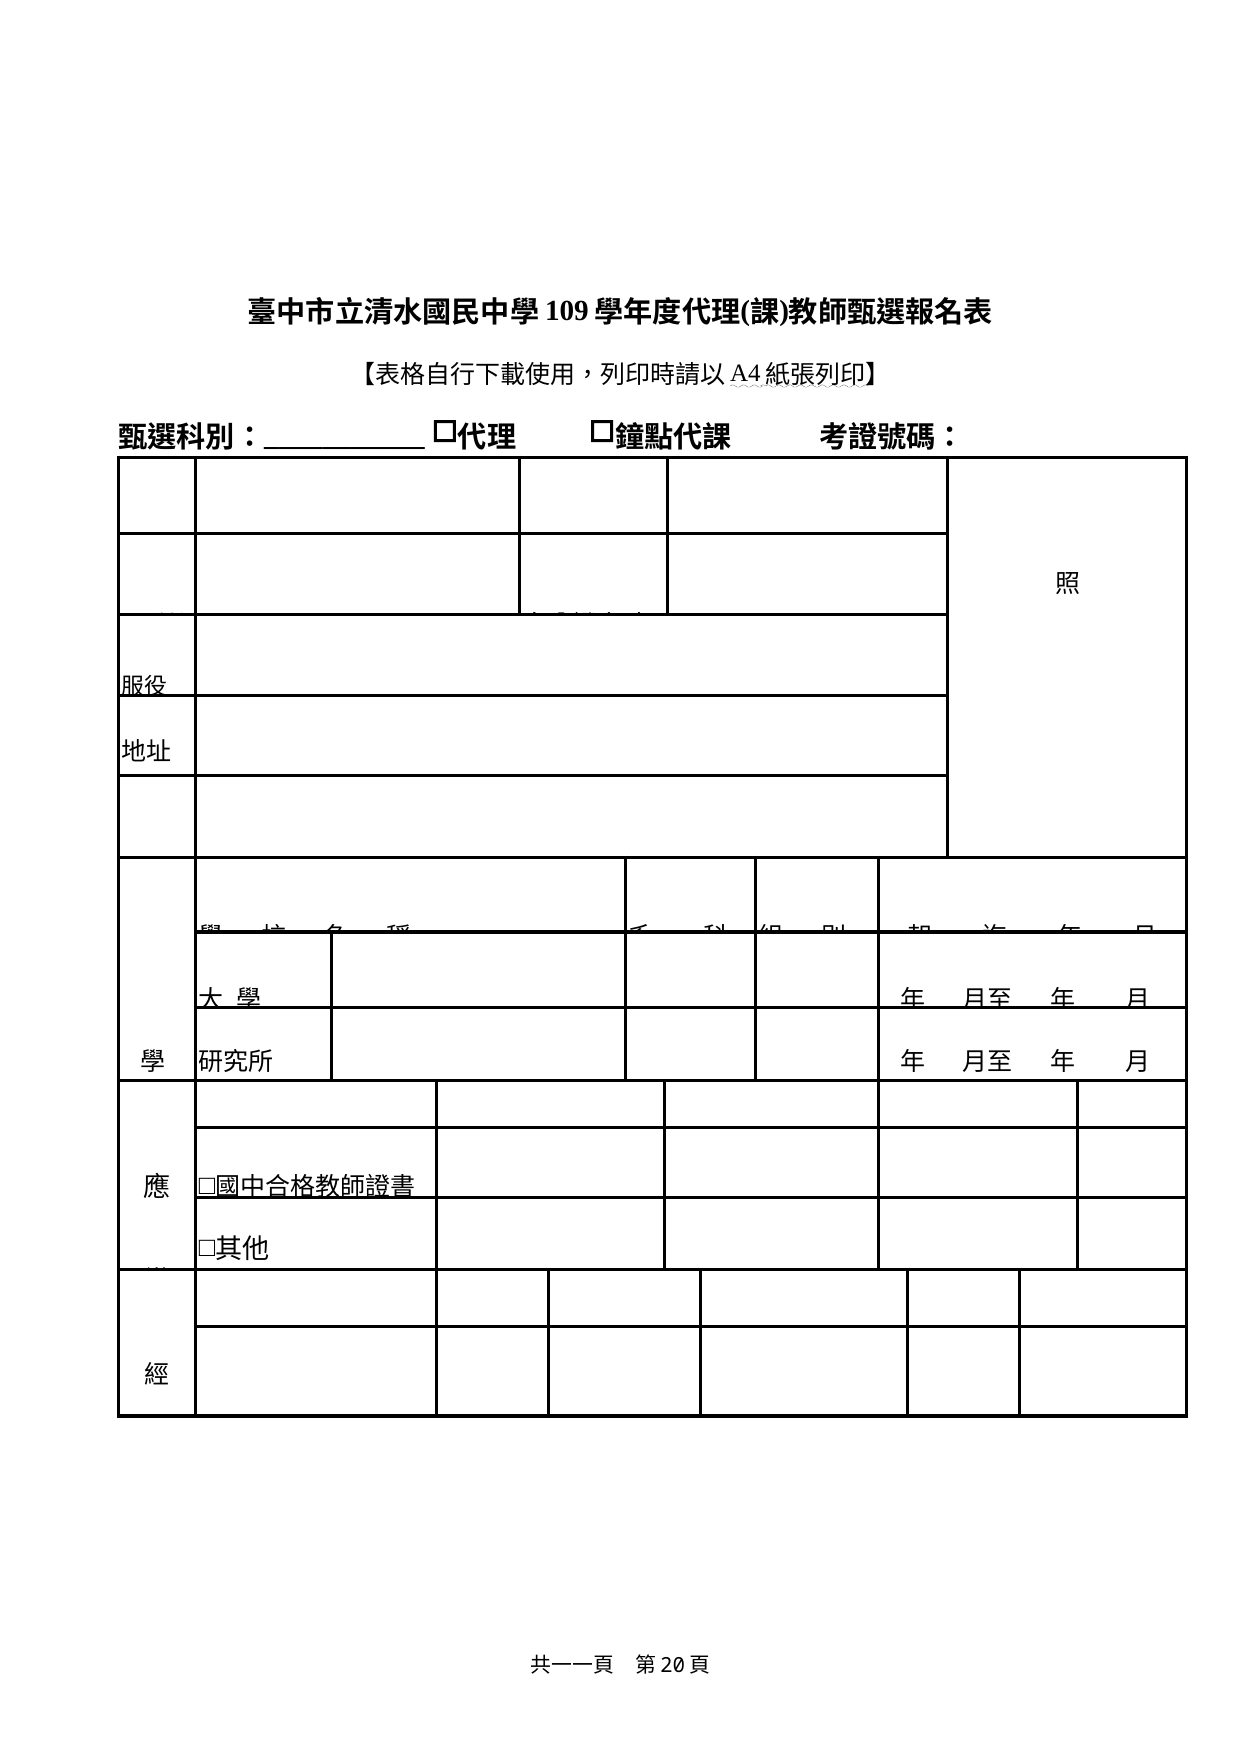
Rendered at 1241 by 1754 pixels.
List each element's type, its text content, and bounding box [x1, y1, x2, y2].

table_cell [438, 1129, 625, 1196]
table_cell □其他 [197, 1199, 435, 1268]
table_cell [669, 535, 946, 613]
table_cell 服役 情形 [120, 616, 194, 694]
table_cell 職 稱 [909, 1271, 1018, 1325]
table_cell [880, 1199, 1076, 1268]
table_header 年 月 日 [669, 459, 946, 532]
table_cell [627, 934, 754, 1006]
table_cell [438, 1328, 547, 1414]
table_cell 研究所 [197, 1009, 330, 1079]
table_cell [333, 934, 624, 1006]
table_header 出生年月日 [521, 459, 666, 532]
table_cell [550, 1328, 699, 1414]
table_cell [702, 1328, 906, 1414]
table_cell 發 證 日 期 [666, 1082, 877, 1126]
table_cell [666, 1199, 877, 1268]
table_cell 曾服務之機關學校 [197, 1271, 435, 1325]
table_cell 應 繳 驗 證 件 [120, 1082, 194, 1268]
table_cell 組 別 [757, 859, 877, 930]
table_cell 起 迄 年 月 [550, 1271, 699, 1325]
table_cell [1079, 1129, 1185, 1196]
table_cell 學 校 名 稱 [197, 859, 624, 930]
table_cell 系 科 [627, 859, 754, 930]
table_cell [625, 1199, 663, 1268]
table_cell 類 別 [197, 1082, 435, 1126]
table_cell □國中合格教師證書 [197, 1129, 435, 1196]
table_cell 大 學 [197, 934, 330, 1006]
table_cell [625, 1129, 663, 1196]
table_cell TEL: 手機： [197, 777, 946, 856]
table_cell 曾服務之機關學校 [702, 1271, 906, 1325]
table_header 照 片 [949, 459, 1185, 856]
table_cell 學 歷 [120, 859, 194, 1079]
table_cell 現職機關學校 [120, 535, 194, 613]
text 【表格自行下載使用，列印時請以A4紙張列印】 [118, 331, 1122, 393]
table_cell 身分證字號 [521, 535, 666, 613]
table_cell [1079, 1199, 1185, 1268]
table_cell 電話 [120, 777, 194, 856]
table_cell [880, 1129, 1076, 1196]
table_cell [909, 1328, 1018, 1414]
text 甄選科別：___________ 代理 鐘點代課 考證號碼： [118, 393, 1122, 456]
table_cell 年 月至 年 月 [880, 1009, 1185, 1079]
table_cell [757, 934, 877, 1006]
table_cell [627, 1009, 754, 1079]
table_cell [666, 1129, 877, 1196]
table_cell [757, 1009, 877, 1079]
table_cell □免役 □役畢 □服役中 [197, 616, 946, 694]
table_cell 年 月至 年 月 [880, 934, 1185, 1006]
table_header 姓 名 [120, 459, 194, 532]
table_cell [438, 1199, 625, 1268]
table_cell [333, 1009, 624, 1079]
table_cell 起 迄 年 月 [880, 859, 1185, 930]
table_cell [1021, 1328, 1185, 1414]
table_cell 備註 [1079, 1082, 1185, 1126]
table_cell 職 稱 [438, 1271, 547, 1325]
text 臺中市立清水國民中學109學年度代理(課)教師甄選報名表 [118, 268, 1122, 331]
table_header [197, 459, 518, 532]
table_cell [197, 697, 946, 773]
table_cell 發 證 機 關 [880, 1082, 1076, 1126]
table_cell [197, 1328, 435, 1414]
table_cell 起 迄 年 月 [1021, 1271, 1185, 1325]
table_cell 地址 [120, 697, 194, 773]
table_cell 經 歷 [120, 1271, 194, 1414]
table_cell 證 書 字 號 [438, 1082, 663, 1126]
table_cell [197, 535, 518, 613]
